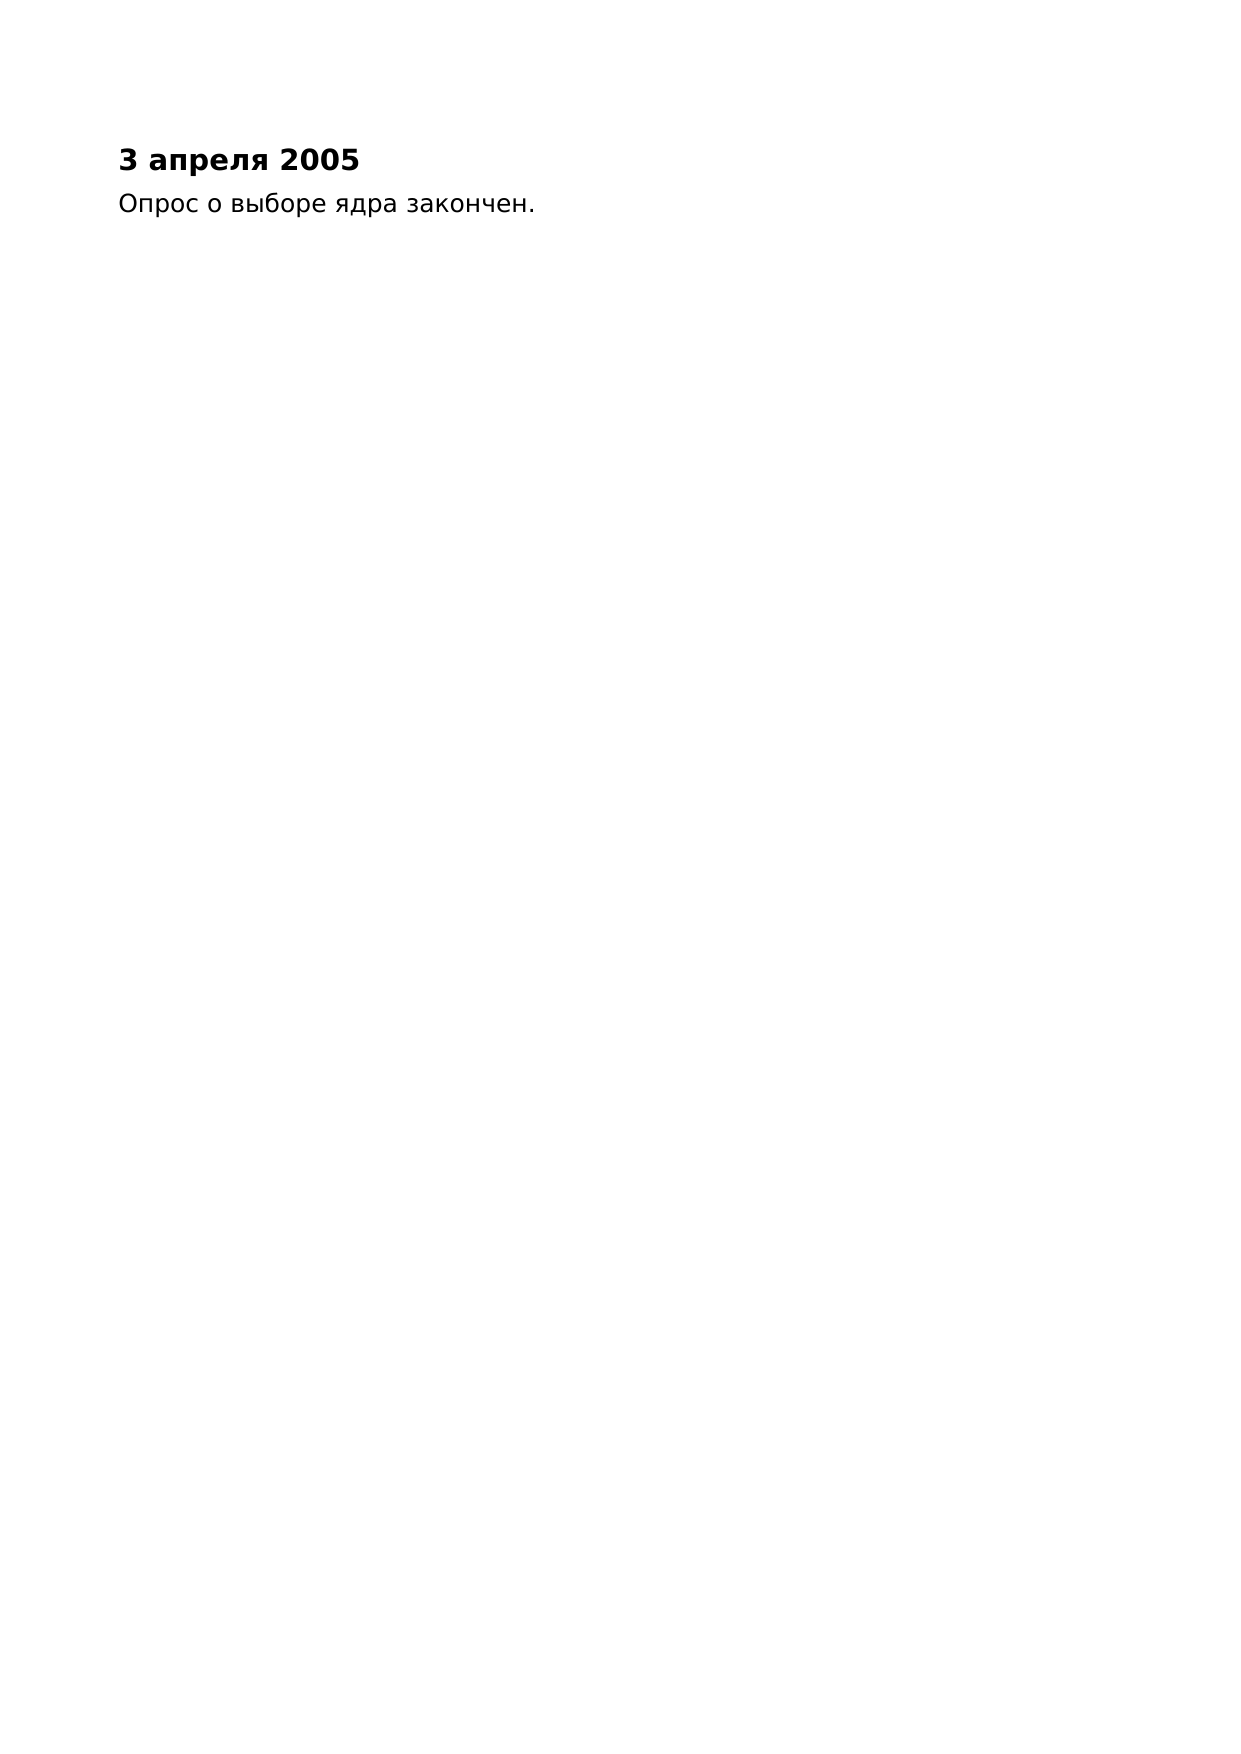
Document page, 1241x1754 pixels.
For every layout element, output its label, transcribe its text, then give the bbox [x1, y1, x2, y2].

text Опрос о выборе ядра закончен. [118, 189, 1122, 219]
subtitle 3 апреля 2005 [118, 143, 1122, 177]
